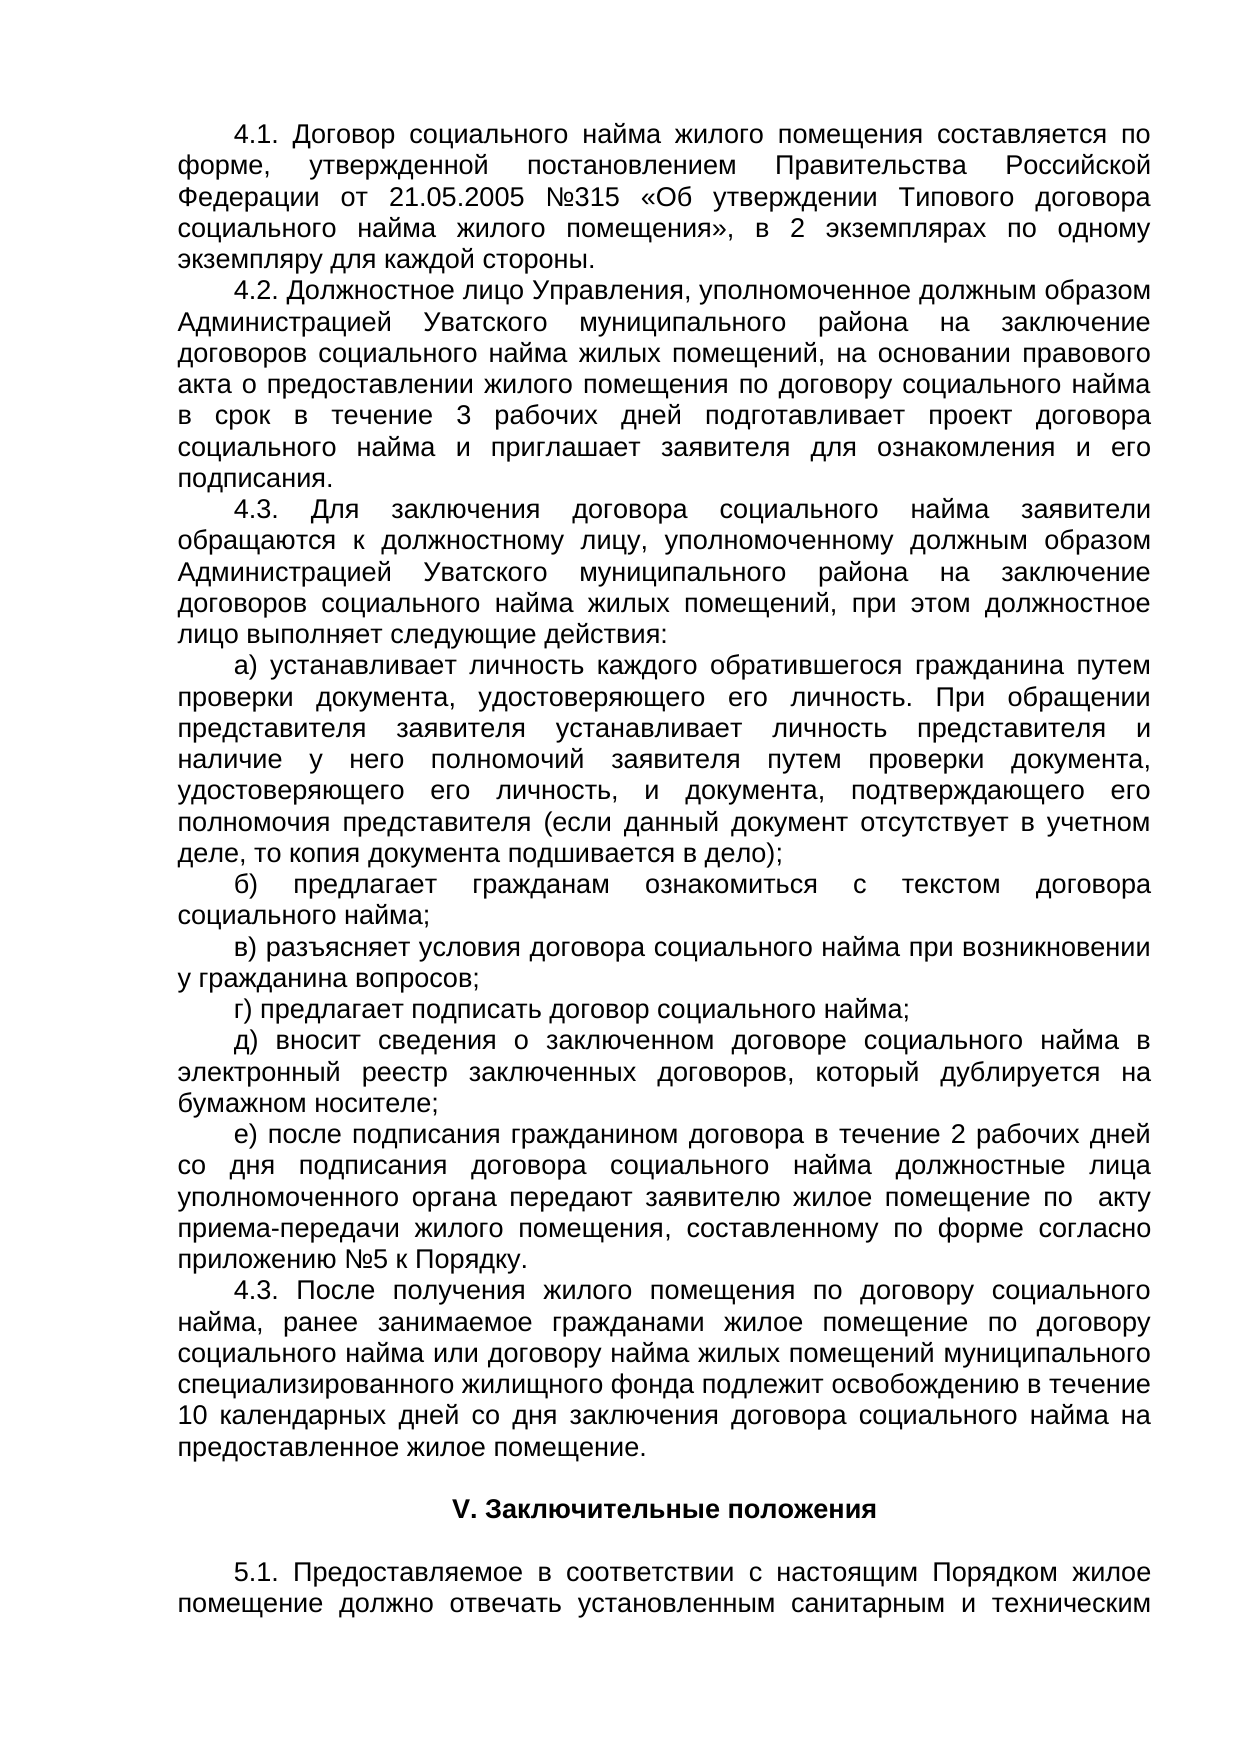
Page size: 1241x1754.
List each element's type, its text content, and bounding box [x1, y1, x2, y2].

text 4.3. Для заключения договора социального найма заявители обращаются к должностному лицу, уполномоченному должным образом Администрацией Уватского муниципального района на заключение договоров социального найма жилых помещений, при этом должностное лицо выполняет следующие действия: [177, 493, 1152, 649]
title V. Заключительные положения [177, 1493, 1152, 1524]
text е) после подписания гражданином договора в течение 2 рабочих дней со дня подписания договора социального найма должностные лица уполномоченного органа передают заявителю жилое помещение по акту приема-передачи жилого помещения, составленному по форме согласно приложению №5 к Порядку. [177, 1118, 1152, 1274]
text г) предлагает подписать договор социального найма; [177, 993, 1152, 1024]
text д) вносит сведения о заключенном договоре социального найма в электронный реестр заключенных договоров, который дублируется на бумажном носителе; [177, 1024, 1152, 1118]
text 4.2. Должностное лицо Управления, уполномоченное должным образом Администрацией Уватского муниципального района на заключение договоров социального найма жилых помещений, на основании правового акта о предоставлении жилого помещения по договору социального найма в срок в течение 3 рабочих дней подготавливает проект договора социального найма и приглашает заявителя для ознакомления и его подписания. [177, 274, 1152, 493]
text 4.3. После получения жилого помещения по договору социального найма, ранее занимаемое гражданами жилое помещение по договору социального найма или договору найма жилых помещений муниципального специализированного жилищного фонда подлежит освобождению в течение 10 календарных дней со дня заключения договора социального найма на предоставленное жилое помещение. [177, 1274, 1152, 1462]
text б) предлагает гражданам ознакомиться с текстом договора социального найма; [177, 868, 1152, 931]
text 5.1. Предоставляемое в соответствии с настоящим Порядком жилое помещение должно отвечать установленным санитарным и техническим [177, 1556, 1152, 1618]
text в) разъясняет условия договора социального найма при возникновении у гражданина вопросов; [177, 931, 1152, 993]
text а) устанавливает личность каждого обратившегося гражданина путем проверки документа, удостоверяющего его личность. При обращении представителя заявителя устанавливает личность представителя и наличие у него полномочий заявителя путем проверки документа, удостоверяющего его личность, и документа, подтверждающего его полномочия представителя (если данный документ отсутствует в учетном деле, то копия документа подшивается в дело); [177, 649, 1152, 868]
text 4.1. Договор социального найма жилого помещения составляется по форме, утвержденной постановлением Правительства Российской Федерации от 21.05.2005 №315 «Об утверждении Типового договора социального найма жилого помещения», в 2 экземплярах по одному экземпляру для каждой стороны. [177, 118, 1152, 274]
